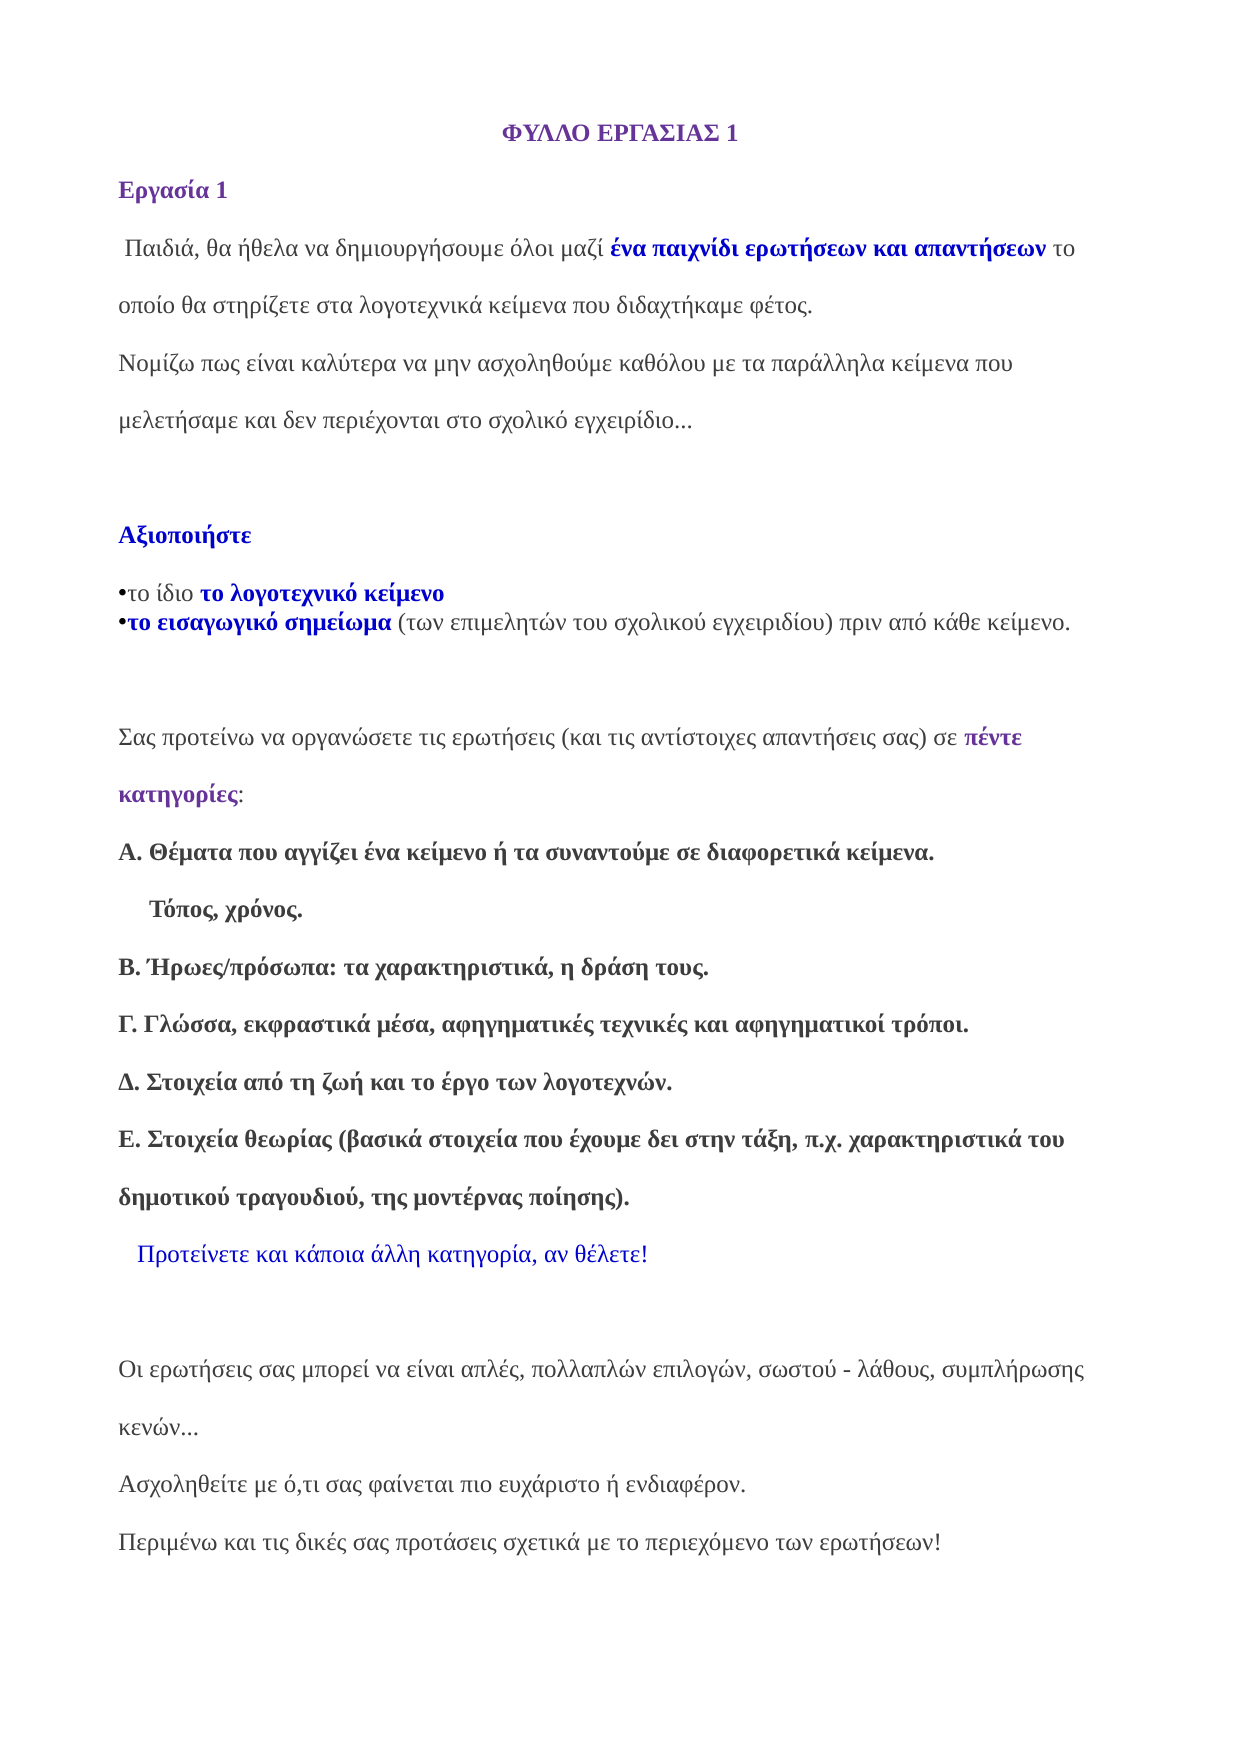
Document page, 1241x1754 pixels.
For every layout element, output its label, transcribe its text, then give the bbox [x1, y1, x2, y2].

text Οι ερωτήσεις σας μπορεί να είναι απλές, πολλαπλών επιλογών, σωστού - λάθους, συμπλήρωσης κενών... Ασχοληθείτε με ό,τι σας φαίνεται πιο ευχάριστο ή ενδιαφέρον. [118, 1354, 1122, 1498]
list το εισαγωγικό σημείωμα (των επιμελητών του σχολικού εγχειριδίου) πριν από κάθε κείμενο. [118, 607, 1122, 636]
text Ε. Στοιχεία θεωρίας (βασικά στοιχεία που έχουμε δει στην τάξη, π.χ. χαρακτηριστικά του δημοτικού τραγουδιού, της μοντέρνας ποίησης). [118, 1124, 1122, 1211]
list το ίδιο το λογοτεχνικό κείμενο [118, 578, 1122, 607]
text Εργασία 1 [118, 176, 1122, 204]
text Περιμένω και τις δικές σας προτάσεις σχετικά με το περιεχόμενο των ερωτήσεων! [118, 1527, 1122, 1556]
text Β. Ήρωες/πρόσωπα: τα χαρακτηριστικά, η δράση τους. [118, 952, 1122, 981]
text Δ. Στοιχεία από τη ζωή και το έργο των λογοτεχνών. [118, 1067, 1122, 1096]
text Σας προτείνω να οργανώσετε τις ερωτήσεις (και τις αντίστοιχες απαντήσεις σας) σε πέντε κατηγορίες: [118, 722, 1122, 808]
text Παιδιά, θα ήθελα να δημιουργήσουμε όλοι μαζί ένα παιχνίδι ερωτήσεων και απαντήσεων το οποίο θα στηρίζετε στα λογοτεχνικά κείμενα που διδαχτήκαμε φέτος. Νομίζω πως είναι καλύτερα να μην ασχοληθούμε καθόλου με τα παράλληλα κείμενα που μελετήσαμε και δεν περιέχονται στο σχολικό εγχειρίδιο... [118, 233, 1122, 434]
text Α. Θέματα που αγγίζει ένα κείμενο ή τα συναντούμε σε διαφορετικά κείμενα. Τόπος, χρόνος. [118, 837, 1122, 923]
text Γ. Γλώσσα, εκφραστικά μέσα, αφηγηματικές τεχνικές και αφηγηματικοί τρόποι. [118, 1009, 1122, 1038]
text ΦΥΛΛΟ ΕΡΓΑΣΙΑΣ 1 [118, 118, 1122, 147]
text Προτείνετε και κάποια άλλη κατηγορία, αν θέλετε! [118, 1239, 1122, 1268]
text ﻿﻿﻿Αξιοποιήστε [118, 521, 1122, 549]
